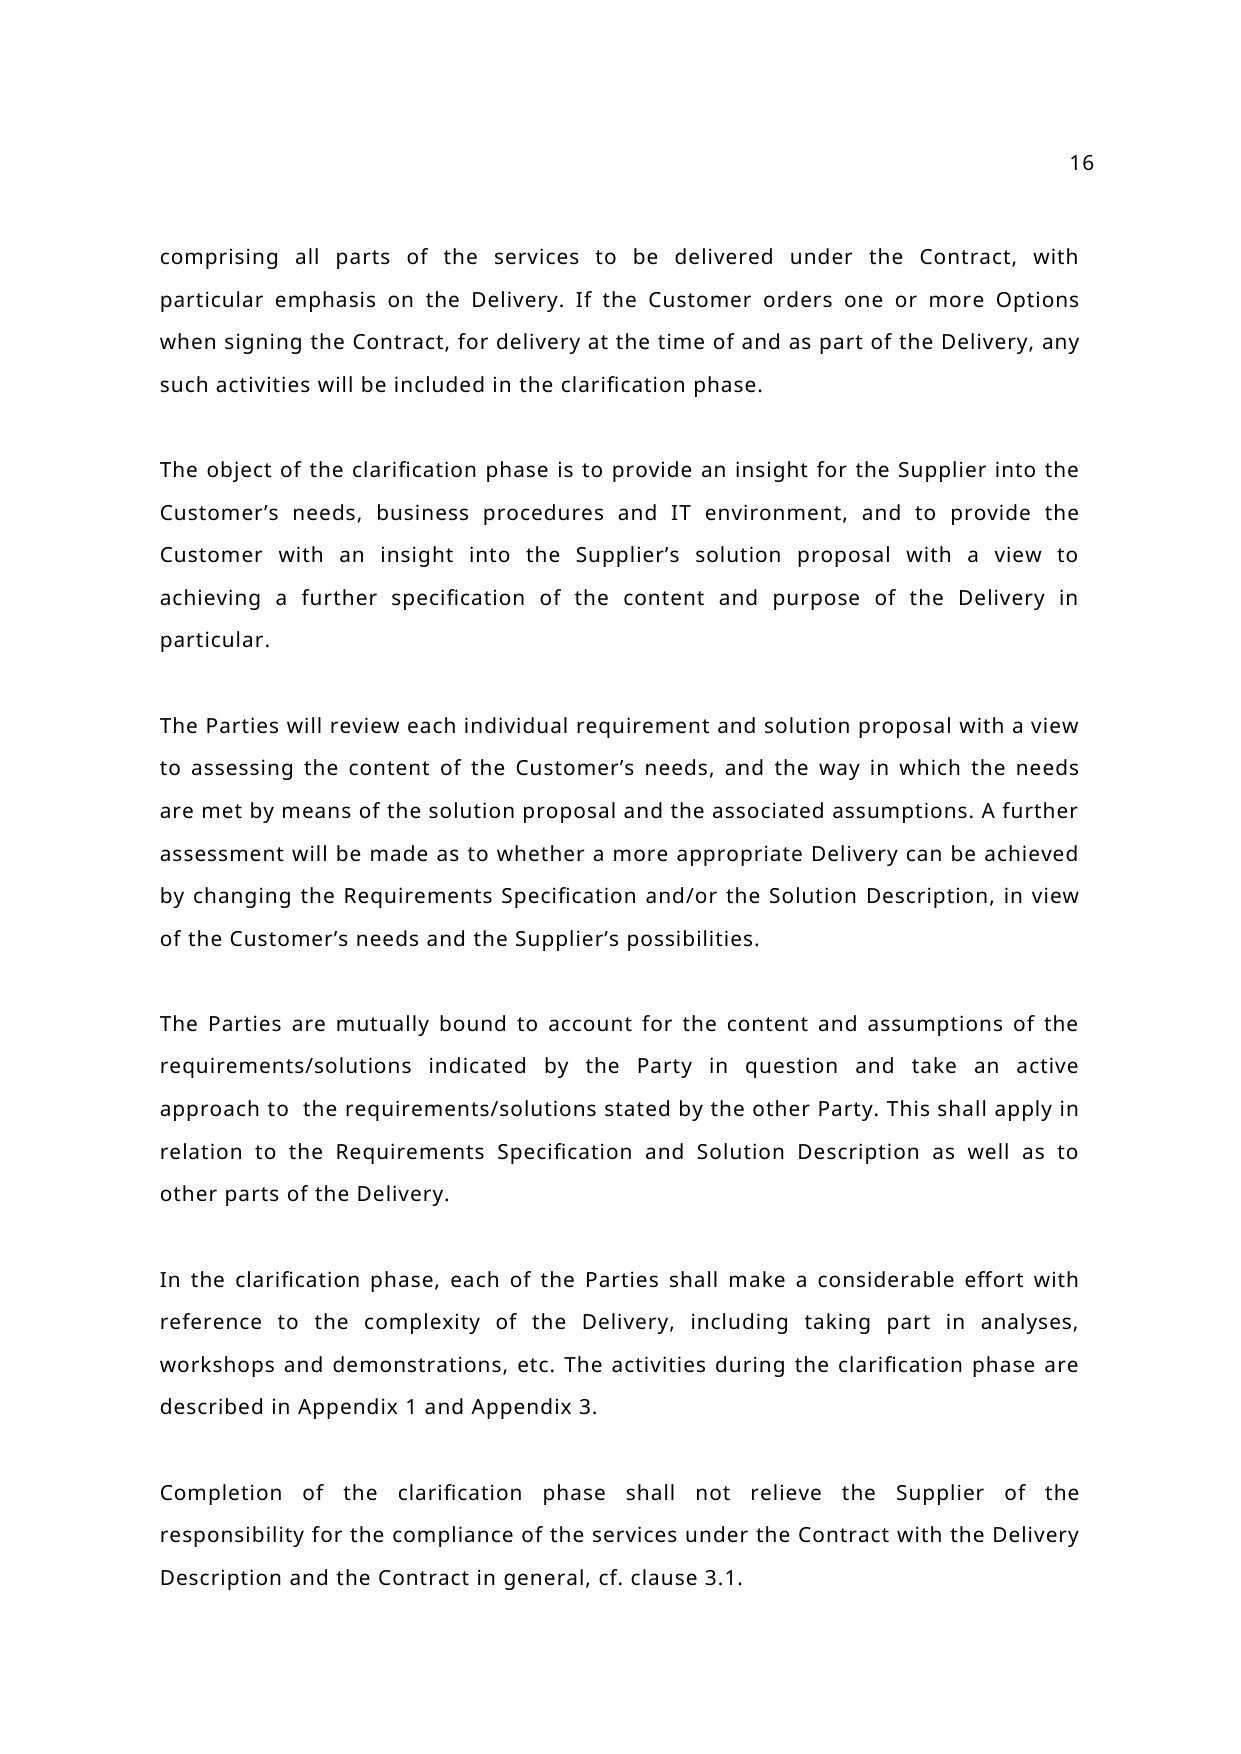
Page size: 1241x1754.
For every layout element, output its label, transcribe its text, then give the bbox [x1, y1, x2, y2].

text comprising all parts of the services to be delivered under the Contract, with particular emphasis on the Delivery. If the Customer orders one or more Options when signing the Contract, for delivery at the time of and as part of the Delivery, any such activities will be included in the clarification phase. [159, 242, 1081, 398]
text In the clarification phase, each of the Parties shall make a considerable effort with reference to the complexity of the Delivery, including taking part in analyses, workshops and demonstrations, etc. The activities during the clarification phase are described in Appendix 1 and Appendix 3. [159, 1265, 1081, 1421]
text The object of the clarification phase is to provide an insight for the Supplier into the Customer’s needs, business procedures and IT environment, and to provide the Customer with an insight into the Supplier’s solution proposal with a view to achieving a further specification of the content and purpose of the Delivery in particular. [159, 455, 1081, 654]
text The Parties are mutually bound to account for the content and assumptions of the requirements/solutions indicated by the Party in question and take an active approach to the requirements/solutions stated by the other Party. This shall apply in relation to the Requirements Specification and Solution Description as well as to other parts of the Delivery. [159, 1009, 1081, 1208]
text The Parties will review each individual requirement and solution proposal with a view to assessing the content of the Customer’s needs, and the way in which the needs are met by means of the solution proposal and the associated assumptions. A further assessment will be made as to whether a more appropriate Delivery can be achieved by changing the Requirements Specification and/or the Solution Description, in view of the Customer’s needs and the Supplier’s possibilities. [159, 711, 1081, 952]
text Completion of the clarification phase shall not relieve the Supplier of the responsibility for the compliance of the services under the Contract with the Delivery Description and the Contract in general, cf. clause 3.1. [159, 1478, 1081, 1591]
